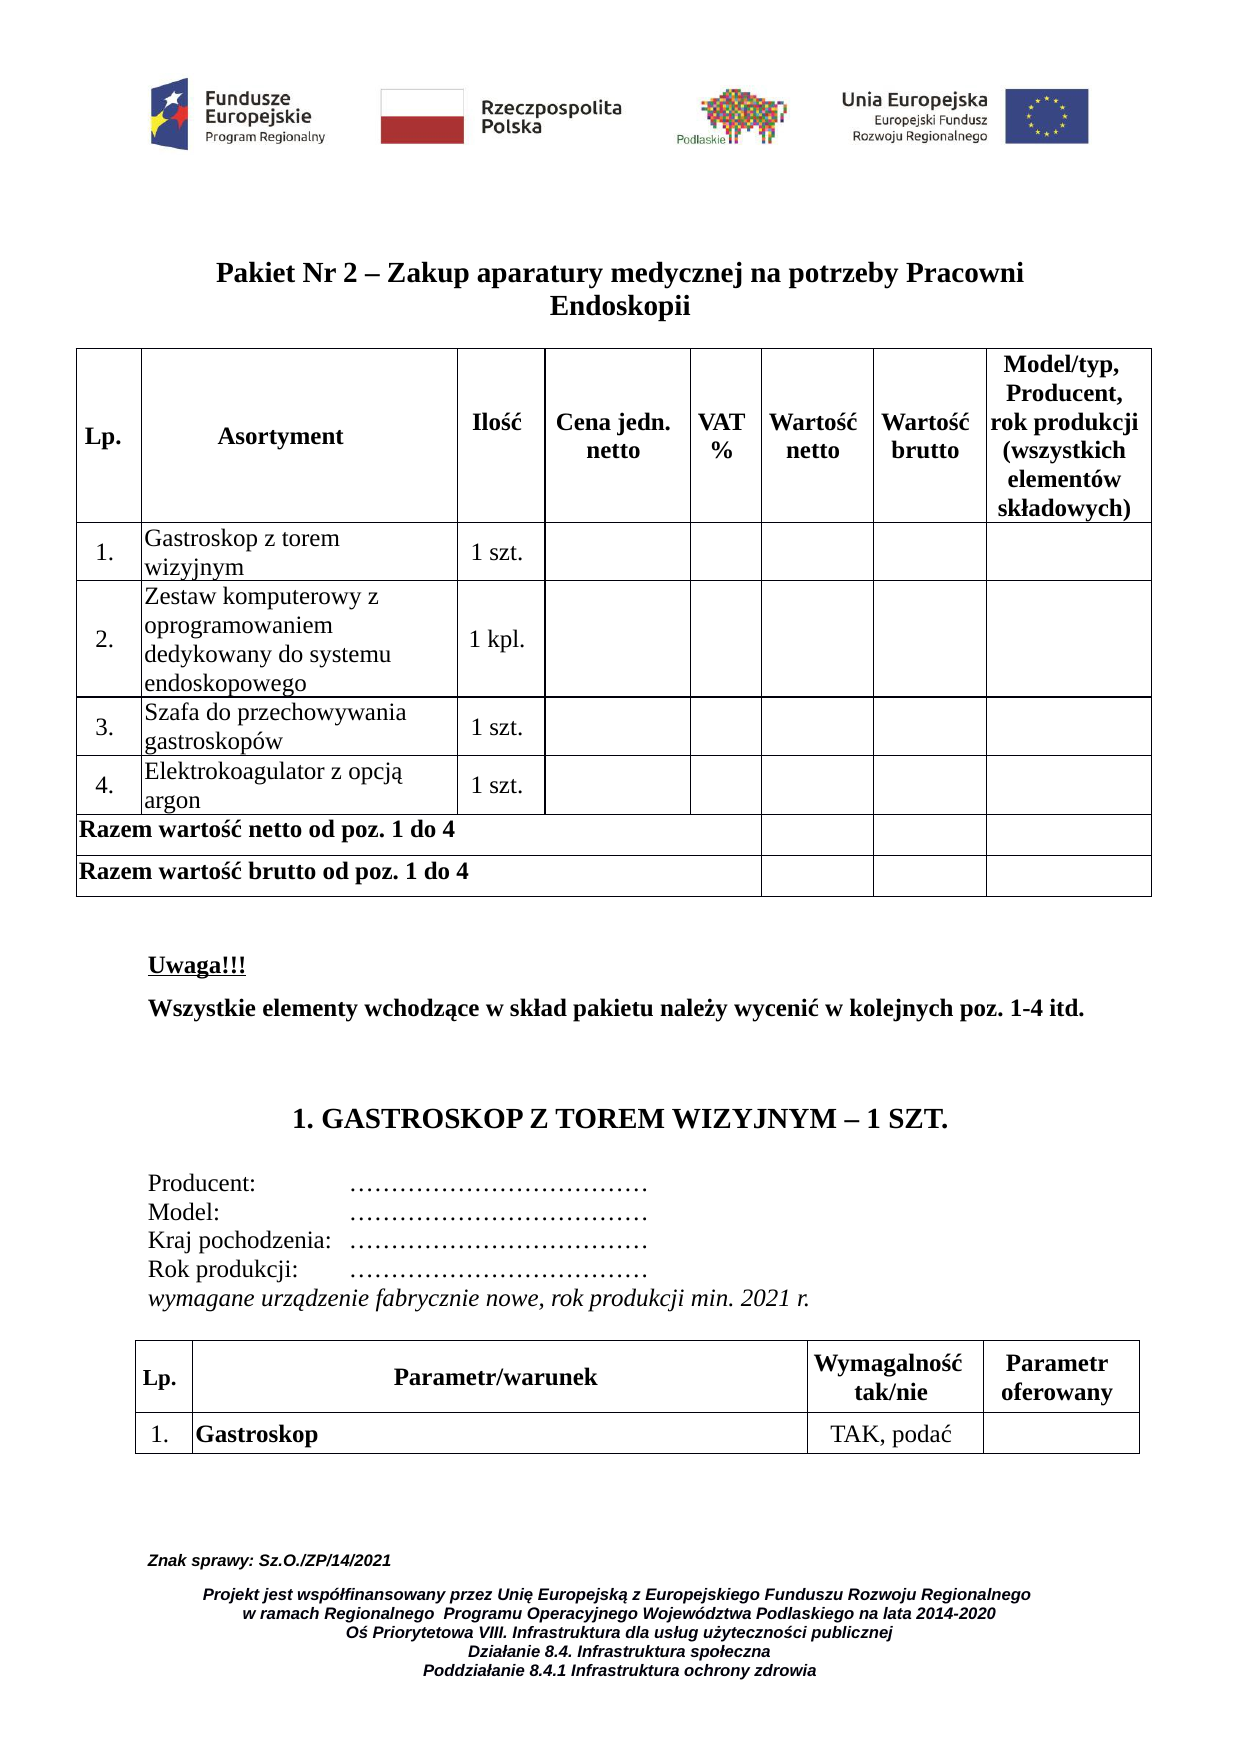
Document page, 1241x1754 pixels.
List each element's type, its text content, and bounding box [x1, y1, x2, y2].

table_cell 1 szt. [458, 756, 544, 813]
table_cell [762, 756, 873, 813]
table_header Lp. [77, 349, 141, 522]
table_header Cena jedn. netto [546, 349, 690, 522]
table_cell TAK, podać [808, 1413, 983, 1453]
table_cell Elektrokoagulator z opcją argon [142, 756, 457, 813]
table_header Lp. [136, 1341, 192, 1412]
table_cell [762, 815, 873, 855]
table_cell [987, 856, 1151, 896]
table_cell [984, 1413, 1139, 1453]
table_cell 1 szt. [458, 698, 544, 755]
table_cell [987, 523, 1151, 580]
table_cell [987, 698, 1151, 755]
text Pakiet Nr 2 – Zakup aparatury medycznej na potrzeby Pracowni Endoskopii [148, 255, 1093, 322]
table_cell [546, 581, 690, 696]
table_header Wartość brutto [874, 349, 986, 522]
table_cell [762, 698, 873, 755]
table_header Asortyment [142, 349, 457, 522]
table_cell [691, 698, 761, 755]
table_cell Razem wartość netto od poz. 1 do 4 [77, 815, 761, 855]
table_cell 3. [77, 698, 141, 755]
text Model: ……………………………… [148, 1197, 1093, 1225]
text Rok produkcji: ……………………………… [148, 1254, 1093, 1283]
table_cell [987, 815, 1151, 855]
table_cell [762, 523, 873, 580]
table_cell [762, 856, 873, 896]
table_cell [874, 856, 986, 896]
table_cell [874, 756, 986, 813]
table_cell 1. [136, 1413, 192, 1453]
table_cell [987, 581, 1151, 696]
table_header Wymagalność tak/nie [808, 1341, 983, 1412]
table_cell Zestaw komputerowy z oprogramowaniem dedykowany do systemu endoskopowego [142, 581, 457, 696]
table_cell [546, 523, 690, 580]
table_cell 1. [77, 523, 141, 580]
table_cell [874, 698, 986, 755]
list Wszystkie elementy wchodzące w skład pakietu należy wycenić w kolejnych poz. 1-4 itd. [148, 993, 1108, 1022]
table_cell [874, 581, 986, 696]
text wymagane urządzenie fabrycznie nowe, rok produkcji min. 2021 r. [148, 1283, 1093, 1312]
table_header Model/typ, Producent, rok produkcji (wszystkich elementów składowych) [987, 349, 1151, 522]
table_cell [987, 756, 1151, 813]
table_header Ilość [458, 349, 544, 522]
text Producent: ……………………………… [148, 1168, 1093, 1197]
table_cell [546, 698, 690, 755]
table_cell 1 kpl. [458, 581, 544, 696]
table_cell Gastroskop [193, 1413, 807, 1453]
table_cell [691, 581, 761, 696]
text Kraj pochodzenia: ……………………………… [148, 1225, 1093, 1254]
table_cell 4. [77, 756, 141, 813]
table_header Parametr oferowany [984, 1341, 1139, 1412]
table_cell Szafa do przechowywania gastroskopów [142, 698, 457, 755]
table_cell 1 szt. [458, 523, 544, 580]
table_cell [874, 523, 986, 580]
table_cell [691, 756, 761, 813]
table_header VAT % [691, 349, 761, 522]
text 1. GASTROSKOP Z TOREM WIZYJNYM – 1 SZT. [148, 1101, 1093, 1134]
table_header Parametr/warunek [193, 1341, 807, 1412]
table_cell Gastroskop z torem wizyjnym [142, 523, 457, 580]
table_cell [546, 756, 690, 813]
table_cell [874, 815, 986, 855]
picture [147, 73, 1092, 155]
table_cell [762, 581, 873, 696]
table_header Wartość netto [762, 349, 873, 522]
text Uwaga!!! [148, 950, 1093, 979]
table_cell 2. [77, 581, 141, 696]
table_cell [691, 523, 761, 580]
table_cell Razem wartość brutto od poz. 1 do 4 [77, 856, 761, 896]
